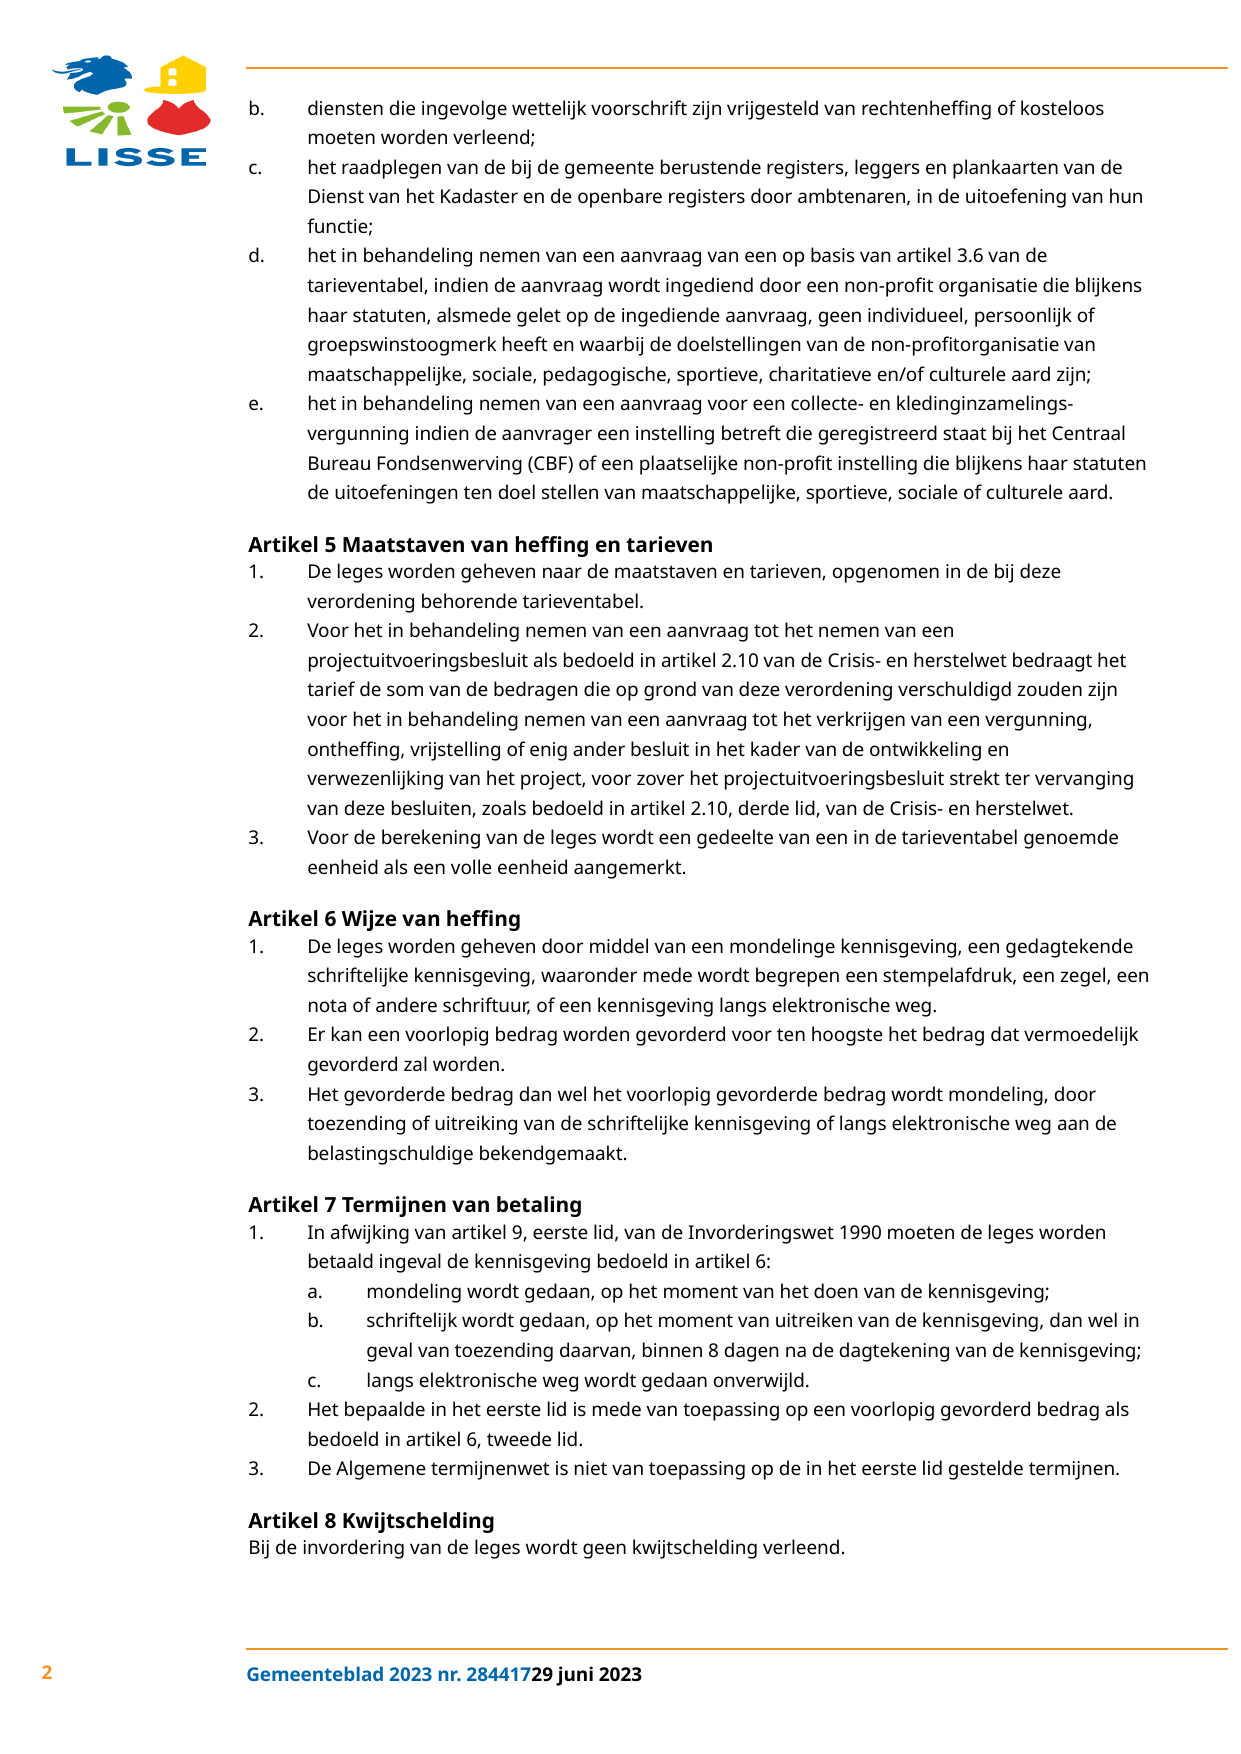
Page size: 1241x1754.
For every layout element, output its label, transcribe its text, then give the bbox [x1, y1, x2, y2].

list Voor de berekening van de leges wordt een gedeelte van een in de tarieventabel genoemde eenheid als een volle eenheid aangemerkt. [248, 824, 1152, 880]
list Er kan een voorlopig bedrag worden gevorderd voor ten hoogste het bedrag dat vermoedelijk gevorderd zal worden. [248, 1022, 1152, 1077]
list het in behandeling nemen van een aanvraag van een op basis van artikel 3.6 van de tarieventabel, indien de aanvraag wordt ingediend door een non-profit organisatie die blijkens haar statuten, alsmede gelet op de ingediende aanvraag, geen individueel, persoonlijk of groepswinstoogmerk heeft en waarbij de doelstellingen van de non-profitorganisatie van maatschappelijke, sociale, pedagogische, sportieve, charitatieve en/of culturele aard zijn; [248, 243, 1152, 387]
text Artikel 7 Termijnen van betaling [248, 1190, 1152, 1219]
picture [41, 47, 231, 172]
list Het gevorderde bedrag dan wel het voorlopig gevorderde bedrag wordt mondeling, door toezending of uitreiking van de schriftelijke kennisgeving of langs elektronische weg aan de belastingschuldige bekendgemaakt. [248, 1081, 1152, 1166]
text Artikel 8 Kwijtschelding [248, 1506, 1152, 1534]
text Artikel 5 Maatstaven van heffing en tarieven [248, 530, 1152, 558]
text Artikel 6 Wijze van heffing [248, 904, 1152, 933]
list het in behandeling nemen van een aanvraag voor een collecte- en kledinginzamelings-vergunning indien de aanvrager een instelling betreft die geregistreerd staat bij het Centraal Bureau Fondsenwerving (CBF) of een plaatselijke non-profit instelling die blijkens haar statuten de uitoefeningen ten doel stellen van maatschappelijke, sportieve, sociale of culturele aard. [248, 391, 1152, 505]
list De leges worden geheven door middel van een mondelinge kennisgeving, een gedagtekende schriftelijke kennisgeving, waaronder mede wordt begrepen een stempelafdruk, een zegel, een nota of andere schriftuur, of een kennisgeving langs elektronische weg. [248, 933, 1152, 1018]
list langs elektronische weg wordt gedaan onverwijld. [307, 1367, 1152, 1392]
list Voor het in behandeling nemen van een aanvraag tot het nemen van een projectuitvoeringsbesluit als bedoeld in artikel 2.10 van de Crisis- en herstelwet bedraagt het tarief de som van de bedragen die op grond van deze verordening verschuldigd zouden zijn voor het in behandeling nemen van een aanvraag tot het verkrijgen van een vergunning, ontheffing, vrijstelling of enig ander besluit in het kader van de ontwikkeling en verwezenlijking van het project, voor zover het projectuitvoeringsbesluit strekt ter vervanging van deze besluiten, zoals bedoeld in artikel 2.10, derde lid, van de Crisis- en herstelwet. [248, 617, 1152, 821]
list De leges worden geheven naar de maatstaven en tarieven, opgenomen in de bij deze verordening behorende tarieventabel. [248, 558, 1152, 613]
list De Algemene termijnenwet is niet van toepassing op de in het eerste lid gestelde termijnen. [248, 1456, 1152, 1481]
text Bij de invordering van de leges wordt geen kwijtschelding verleend. [248, 1534, 1152, 1560]
list schriftelijk wordt gedaan, op het moment van uitreiken van de kennisgeving, dan wel in geval van toezending daarvan, binnen 8 dagen na de dagtekening van de kennisgeving; [307, 1308, 1152, 1363]
list In afwijking van artikel 9, eerste lid, van de Invorderingswet 1990 moeten de leges worden betaald ingeval de kennisgeving bedoeld in artikel 6: [248, 1219, 1152, 1274]
list diensten die ingevolge wettelijk voorschrift zijn vrijgesteld van rechtenheffing of kosteloos moeten worden verleend; [248, 95, 1152, 150]
list mondeling wordt gedaan, op het moment van het doen van de kennisgeving; [307, 1278, 1152, 1304]
list Het bepaalde in het eerste lid is mede van toepassing op een voorlopig gevorderd bedrag als bedoeld in artikel 6, tweede lid. [248, 1396, 1152, 1452]
list het raadplegen van de bij de gemeente berustende registers, leggers en plankaarten van de Dienst van het Kadaster en de openbare registers door ambtenaren, in de uitoefening van hun functie; [248, 154, 1152, 239]
